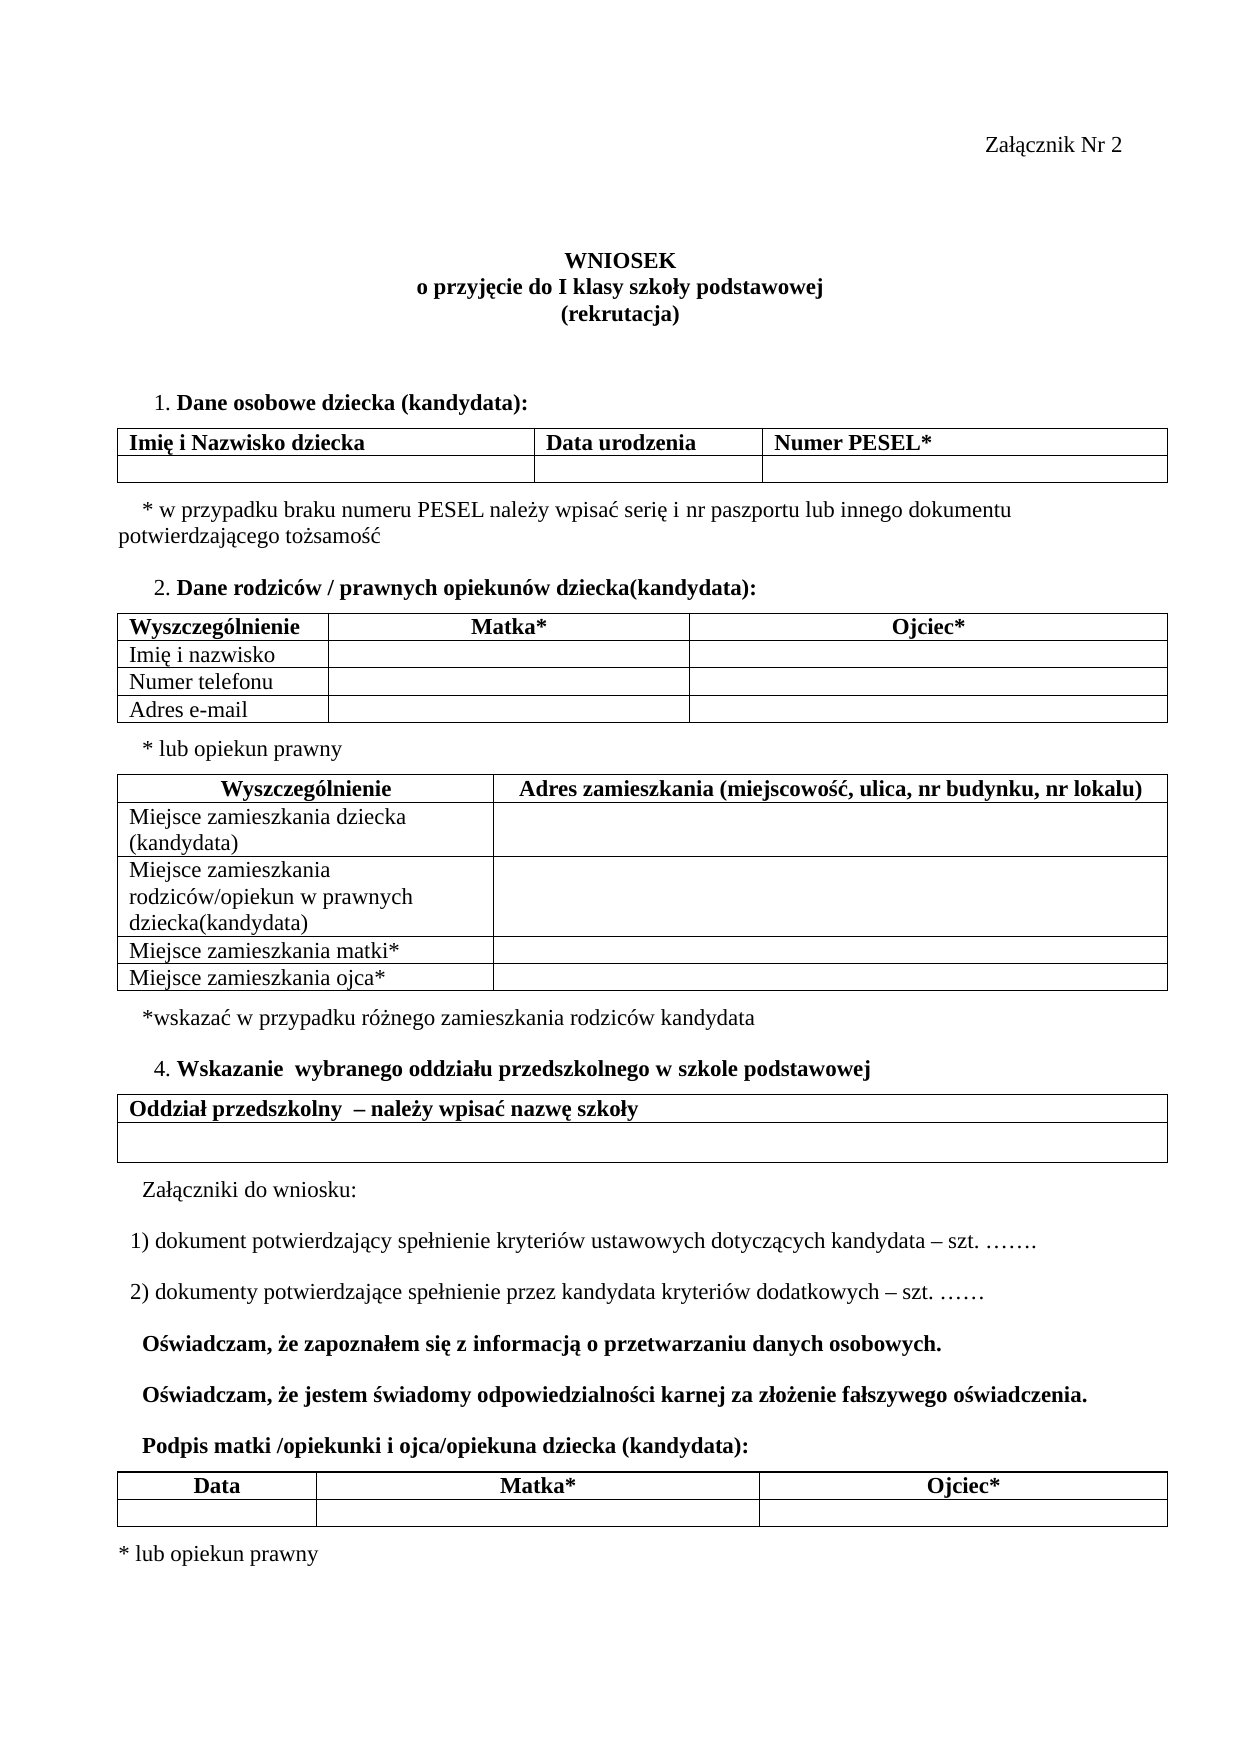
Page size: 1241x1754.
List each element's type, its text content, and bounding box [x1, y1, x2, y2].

table_header Matka* [317, 1473, 759, 1499]
text * lub opiekun prawny [118, 736, 1122, 762]
text Załączniki do wniosku: [118, 1176, 1122, 1202]
text 2) dokumenty potwierdzające spełnienie przez kandydata kryteriów dodatkowych – szt. …… [130, 1278, 1122, 1305]
text Załącznik Nr 2 [591, 131, 1122, 157]
text *wskazać w przypadku różnego zamieszkania rodziców kandydata [118, 1004, 1122, 1030]
table_header Numer PESEL* [763, 429, 1167, 455]
table_cell [535, 456, 762, 482]
table_cell [690, 668, 1167, 694]
table_cell [329, 696, 689, 722]
table_cell [763, 456, 1167, 482]
table_cell Imię i nazwisko [118, 641, 328, 667]
table_cell Adres e-mail [118, 696, 328, 722]
text * lub opiekun prawny [118, 1540, 1122, 1566]
table_cell [494, 937, 1167, 963]
table_cell [118, 1123, 1167, 1162]
table_header Ojciec* [690, 614, 1167, 640]
table_cell [690, 696, 1167, 722]
table_cell [118, 456, 534, 482]
table_header Data urodzenia [535, 429, 762, 455]
table_cell Miejsce zamieszkania matki* [118, 937, 493, 963]
table_header Imię i Nazwisko dziecka [118, 429, 534, 455]
table_cell [494, 803, 1167, 856]
table_cell [690, 641, 1167, 667]
text 1. Dane osobowe dziecka (kandydata): [118, 389, 1122, 415]
text Oświadczam, że jestem świadomy odpowiedzialności karnej za złożenie fałszywego oświadczenia. [118, 1381, 1122, 1407]
table_header Adres zamieszkania (miejscowość, ulica, nr budynku, nr lokalu) [494, 775, 1167, 802]
text 4. Wskazanie wybranego oddziału przedszkolnego w szkole podstawowej [118, 1055, 1122, 1082]
table_cell [329, 668, 689, 694]
table_header Wyszczególnienie [118, 775, 493, 802]
table_cell [329, 641, 689, 667]
table_cell [317, 1500, 759, 1526]
table_header Wyszczególnienie [118, 614, 328, 640]
text 2. Dane rodziców / prawnych opiekunów dziecka(kandydata): [118, 573, 1122, 600]
table_cell Miejsce zamieszkania rodziców/opiekun w prawnych dziecka(kandydata) [118, 857, 493, 936]
table_header Data [118, 1473, 316, 1499]
table_header Matka* [329, 614, 689, 640]
table_header Ojciec* [760, 1473, 1167, 1499]
table_cell Miejsce zamieszkania dziecka (kandydata) [118, 803, 493, 856]
text Oświadczam, że zapoznałem się z informacją o przetwarzaniu danych osobowych. [118, 1330, 1122, 1356]
table_cell [494, 857, 1167, 936]
text 1) dokument potwierdzający spełnienie kryteriów ustawowych dotyczących kandydata – szt. ……. [130, 1227, 1122, 1253]
table_cell Miejsce zamieszkania ojca* [118, 964, 493, 990]
table_cell [760, 1500, 1167, 1526]
text Podpis matki /opiekunki i ojca/opiekuna dziecka (kandydata): [118, 1432, 1122, 1459]
table_cell Numer telefonu [118, 668, 328, 694]
table_cell [494, 964, 1167, 990]
text WNIOSEK o przyjęcie do I klasy szkoły podstawowej (rekrutacja) [118, 247, 1122, 326]
table_cell [118, 1500, 316, 1526]
table_header Oddział przedszkolny – należy wpisać nazwę szkoły [118, 1095, 1167, 1122]
text * w przypadku braku numeru PESEL należy wpisać serię i nr paszportu lub innego dokumentu potwierdzającego tożsamość [118, 496, 1122, 548]
